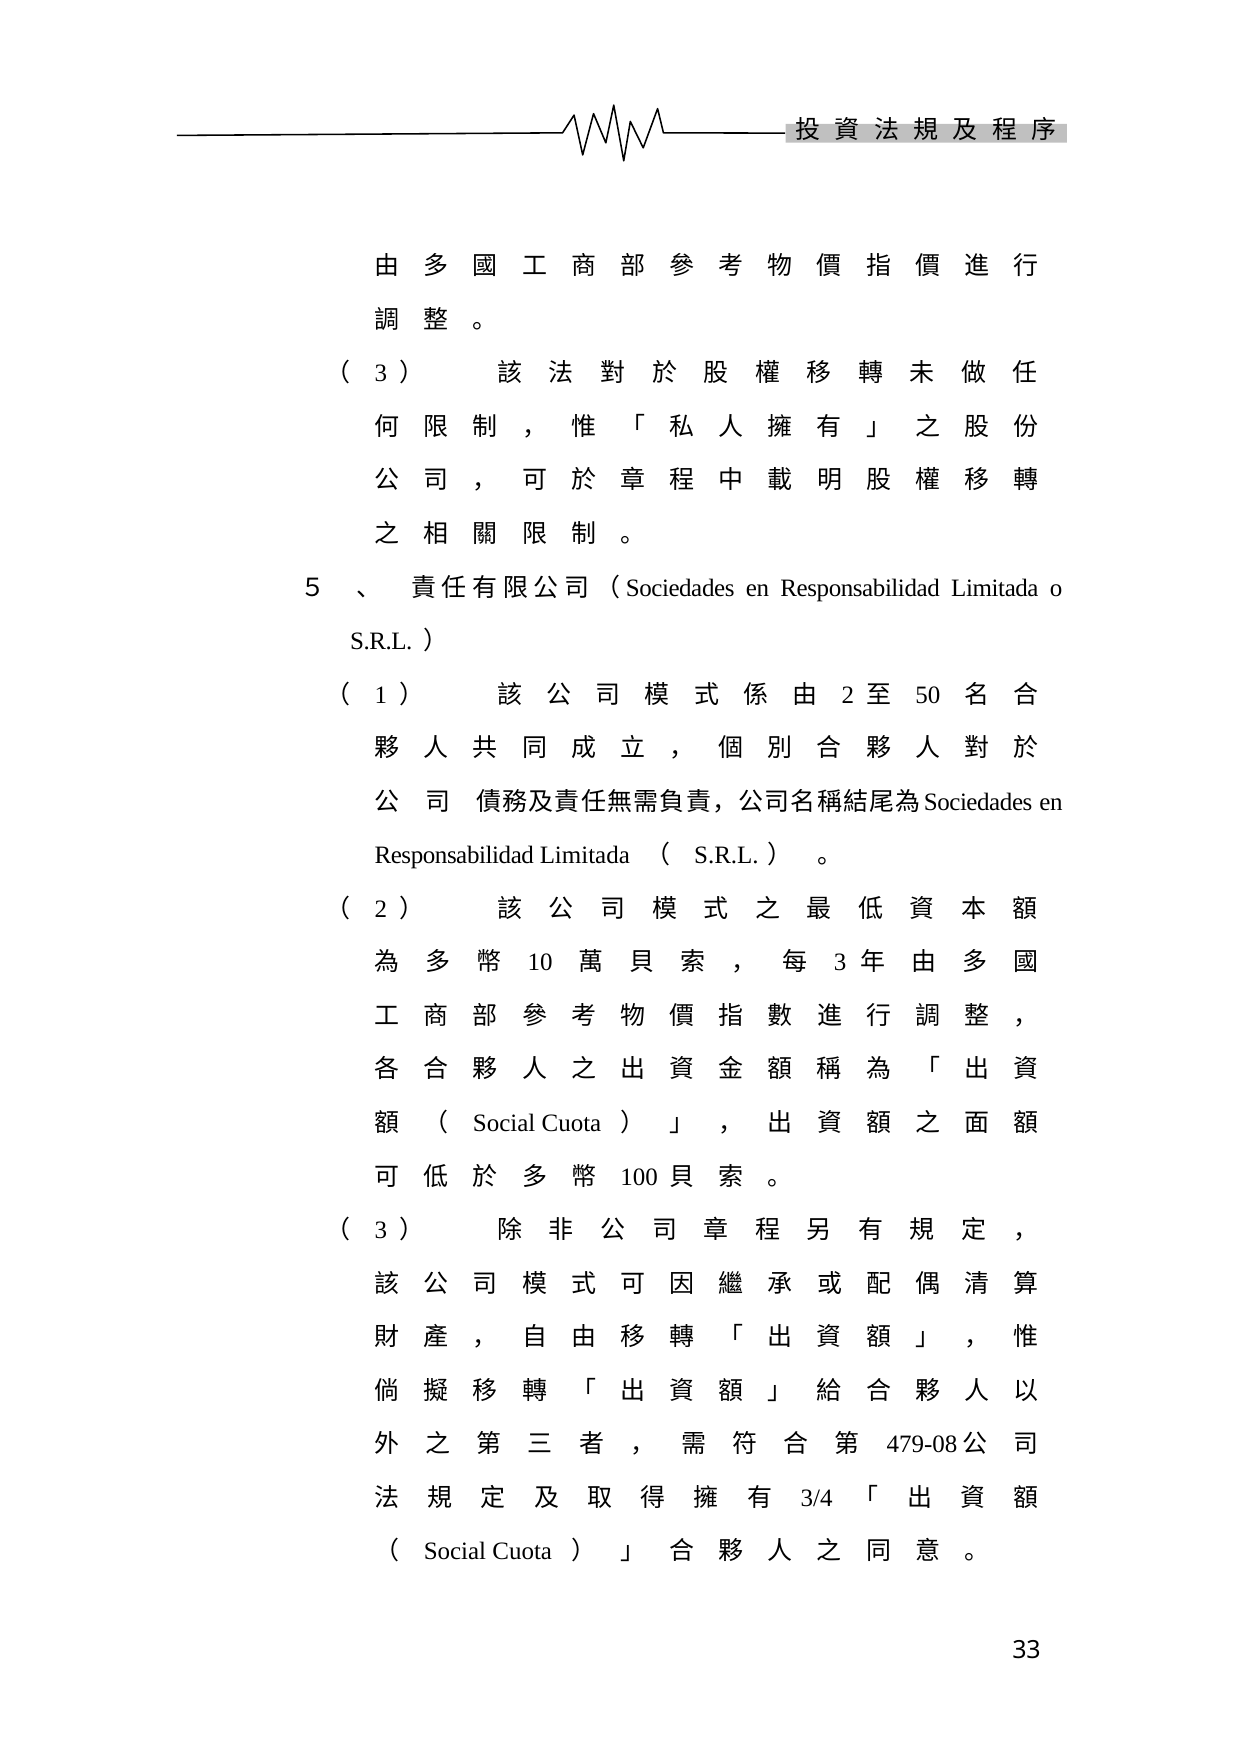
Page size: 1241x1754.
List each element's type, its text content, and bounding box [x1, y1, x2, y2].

text （1） 該公司模式係由2至50名合夥人共同成立，個別合夥人對於公司債務及責任無需負責，公司名稱結尾為Sociedades en Responsabilidad Limitada（S.R.L.）。 [301, 666, 1063, 880]
text （3） 除非公司章程另有規定，該公司模式可因繼承或配偶清算財產，自由移轉「出資額」，惟倘擬移轉「出資額」給合夥人以外之第三者，需符合第479-08公司法規定及取得擁有3/4「出資額（Social Cuota）」合夥人之同意。 [301, 1201, 1063, 1576]
text ５、責任有限公司（Sociedades en Responsabilidad Limitada o S.R.L.） [276, 558, 1063, 666]
text （3） 該法對於股權移轉未做任何限制，惟「私人擁有」之股份公司，可於章程中載明股權移轉之相關限制。 [301, 344, 1063, 558]
text 由多國工商部參考物價指價進行調整。 [301, 237, 1063, 344]
text （2） 該公司模式之最低資本額為多幣10萬貝索，每3年由多國工商部參考物價指數進行調整，各合夥人之出資金額稱為「出資額（Social Cuota）」，出資額之面額可低於多幣100貝索。 [301, 880, 1063, 1201]
